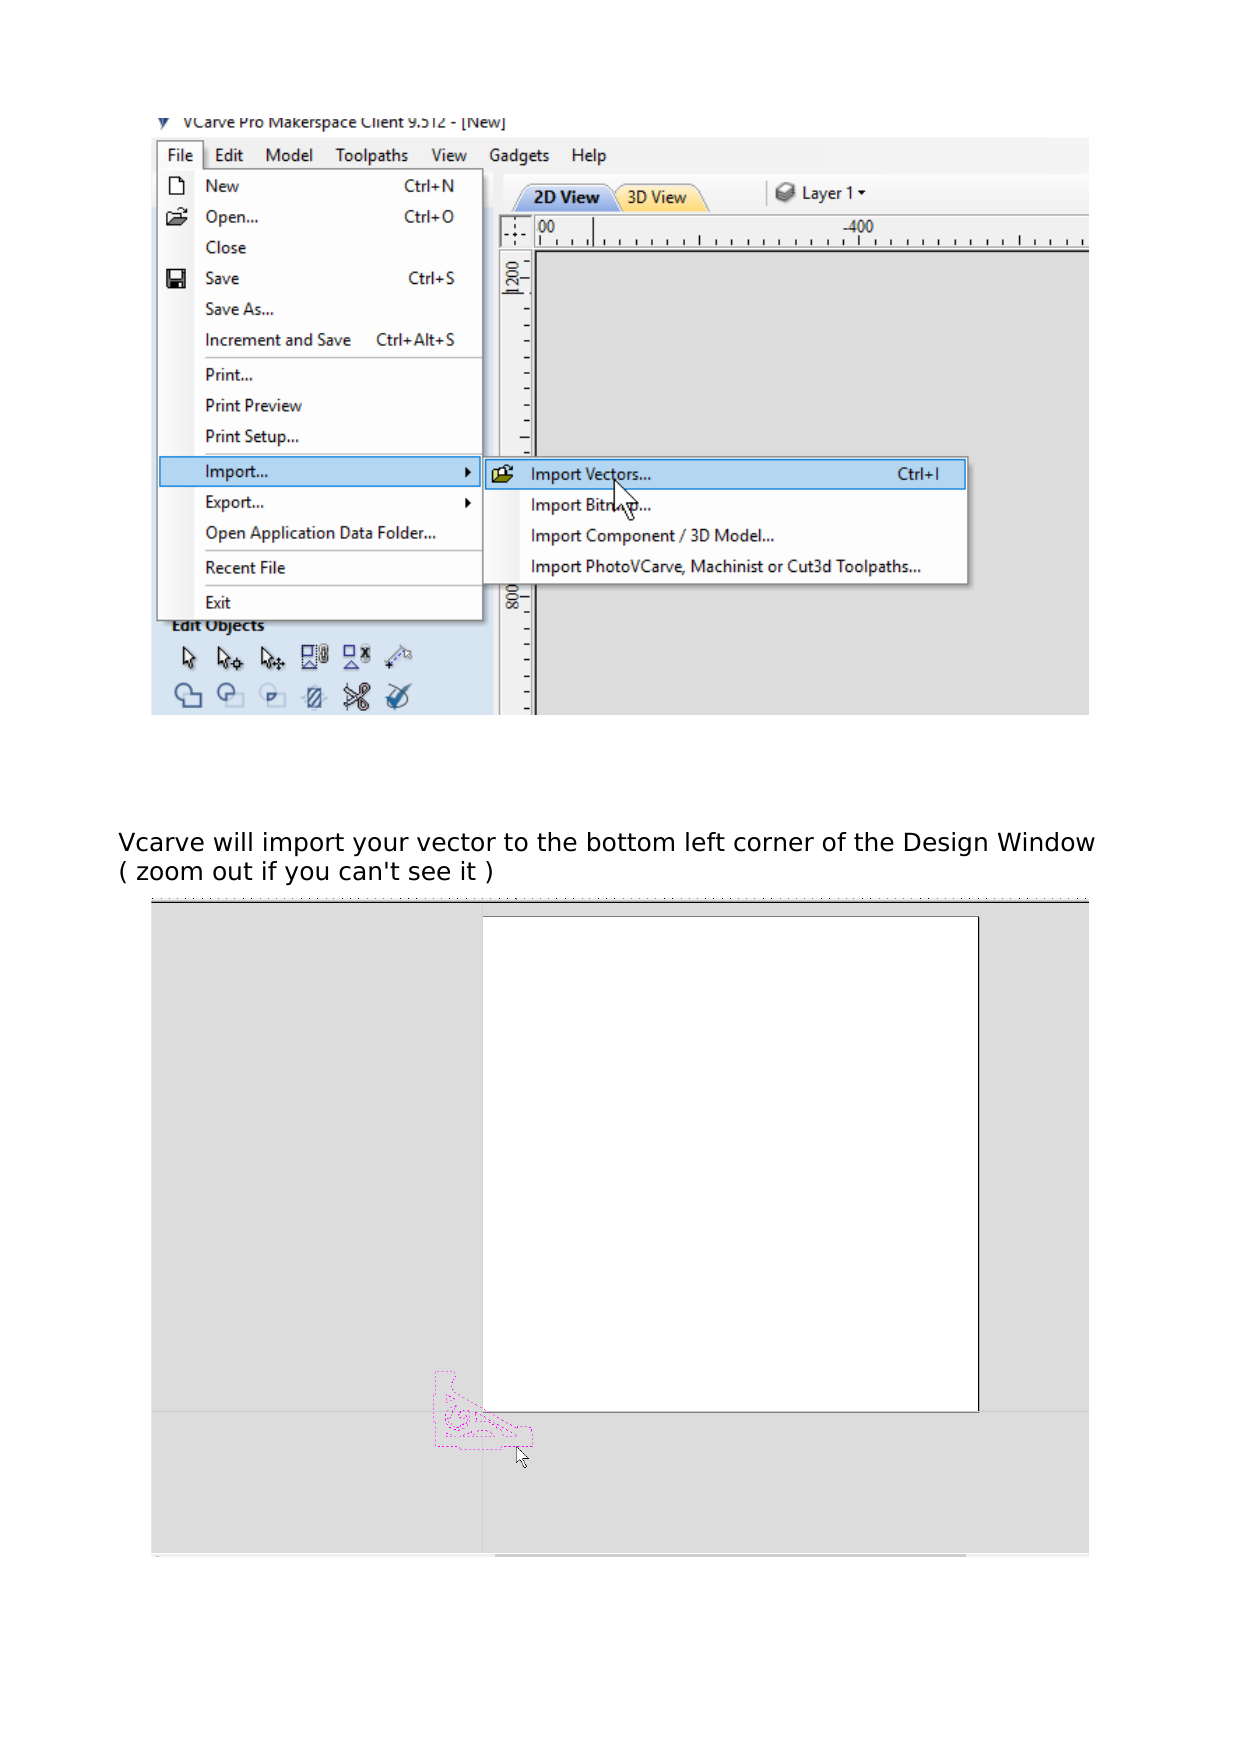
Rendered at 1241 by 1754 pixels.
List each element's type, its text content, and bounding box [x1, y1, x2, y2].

text Vcarve will import your vector to the bottom left corner of the Design Window ( zoom out if you can't see it ) [118, 828, 1122, 886]
picture [151, 898, 1089, 1557]
picture [151, 118, 1089, 715]
